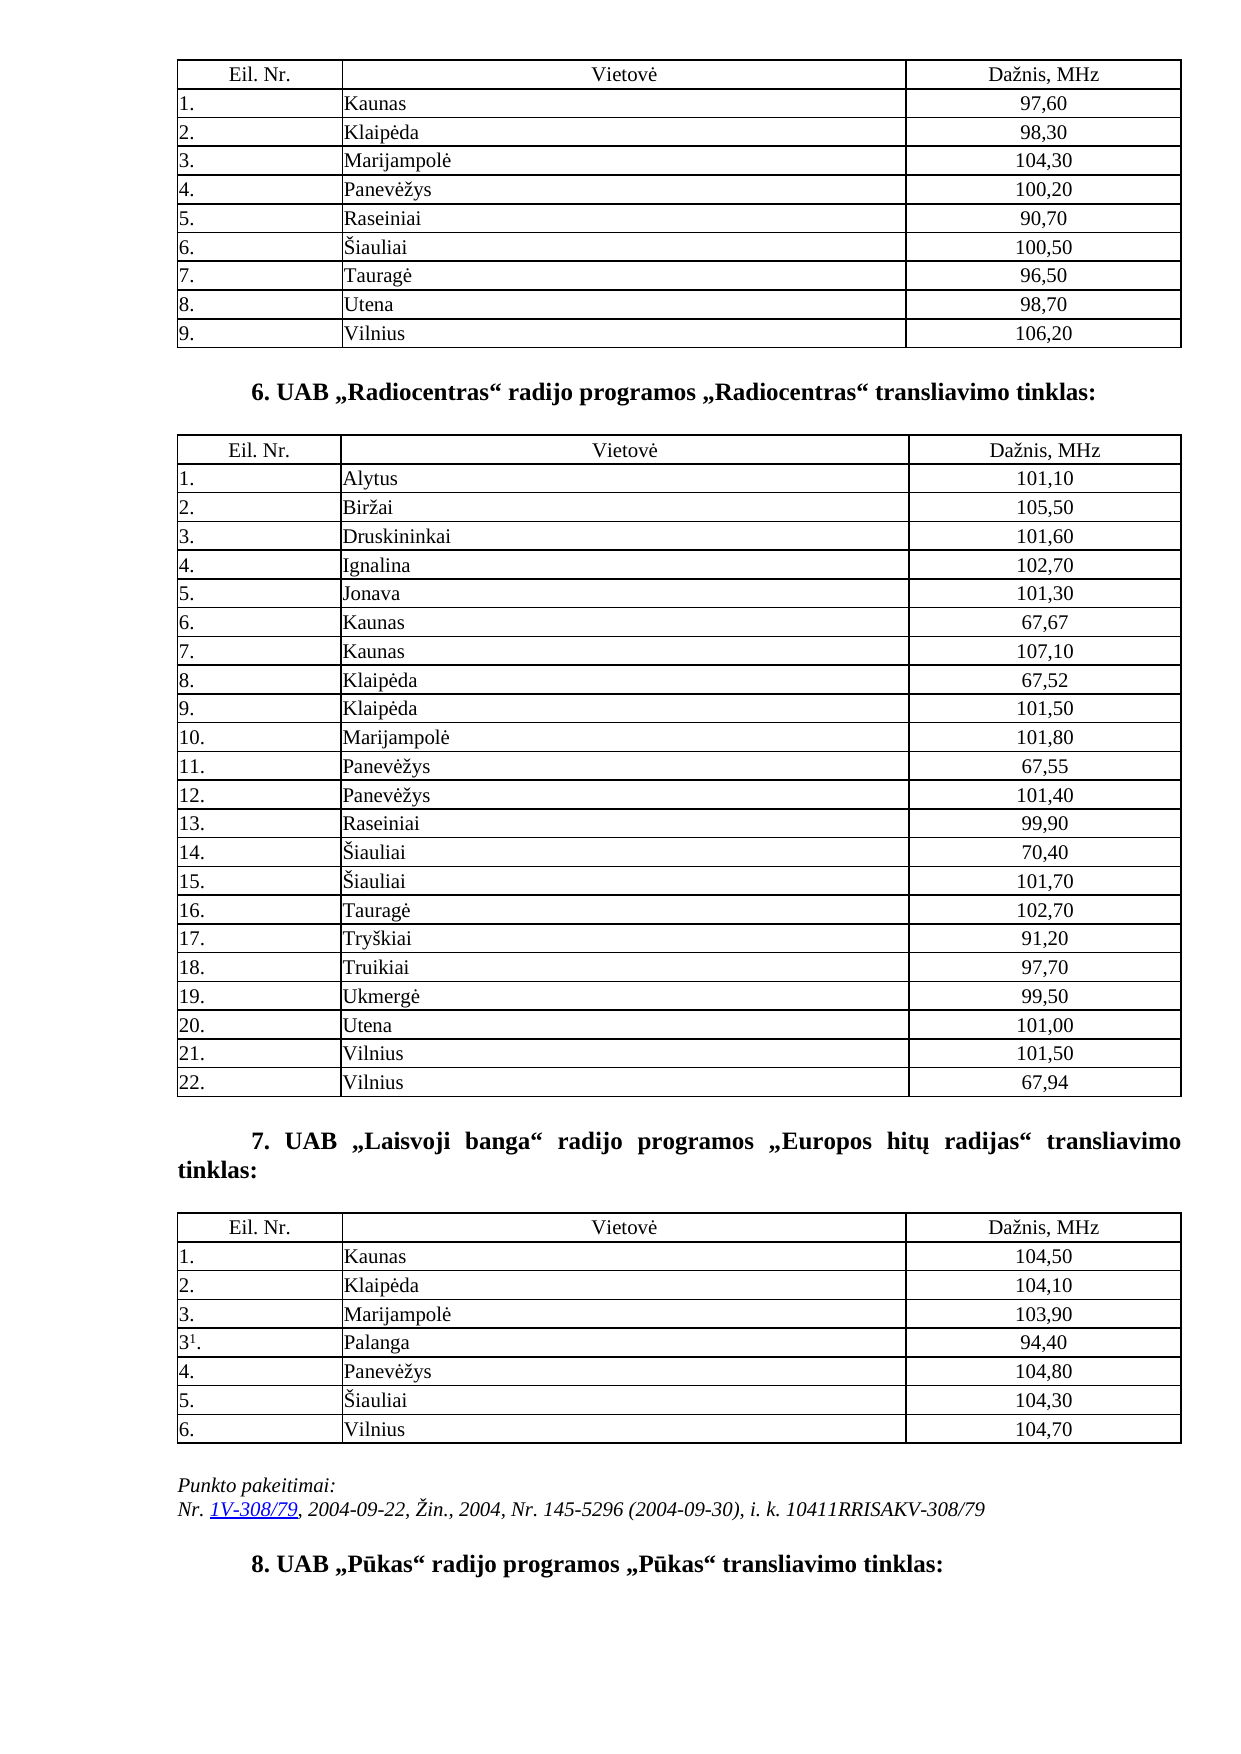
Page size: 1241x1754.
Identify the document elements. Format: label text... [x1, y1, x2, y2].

table_cell 70,40 [910, 838, 1180, 866]
table_cell Kaunas [342, 608, 908, 636]
table_cell 4. [178, 551, 340, 578]
table_cell 11. [178, 752, 340, 779]
table_cell Panevėžys [342, 752, 908, 779]
table_cell 17. [178, 925, 340, 952]
table_cell 3. [178, 147, 342, 174]
table_cell 98,30 [907, 118, 1180, 145]
table_cell 103,90 [907, 1300, 1180, 1327]
table_cell 104,50 [907, 1243, 1180, 1270]
table_cell 8. [178, 291, 342, 318]
table_header Vietovė [343, 1214, 905, 1241]
table_cell 90,70 [907, 205, 1180, 232]
table_cell Jonava [342, 580, 908, 607]
table_cell 19. [178, 982, 340, 1009]
table_cell 67,55 [910, 752, 1180, 779]
table_cell 14. [178, 838, 340, 866]
table_cell 5. [178, 1386, 342, 1413]
table_cell 102,70 [910, 551, 1180, 578]
table_cell 97,70 [910, 953, 1180, 981]
table_cell 31. [178, 1329, 342, 1356]
table_cell Šiauliai [343, 1386, 905, 1413]
table_cell 8. [178, 666, 340, 693]
table_cell 15. [178, 867, 340, 894]
table_cell 5. [178, 205, 342, 232]
table_header Dažnis, MHz [907, 61, 1180, 88]
table_cell 99,50 [910, 982, 1180, 1009]
table_cell Klaipėda [343, 1271, 905, 1298]
table_cell Alytus [342, 465, 908, 492]
table_cell Truikiai [342, 953, 908, 981]
table_cell 6. [178, 1415, 342, 1442]
table_cell 67,94 [910, 1068, 1180, 1096]
table_cell Biržai [342, 493, 908, 521]
table_cell Marijampolė [343, 147, 905, 174]
table_cell 7. [178, 637, 340, 664]
table_cell 97,60 [907, 90, 1180, 117]
table_cell Raseiniai [342, 810, 908, 837]
table_cell 101,40 [910, 781, 1180, 808]
table_cell 12. [178, 781, 340, 808]
table_cell 67,52 [910, 666, 1180, 693]
table_cell 101,50 [910, 695, 1180, 722]
table_cell Druskininkai [342, 522, 908, 549]
table_cell Tryškiai [342, 925, 908, 952]
table_cell 104,70 [907, 1415, 1180, 1442]
table_cell Ukmergė [342, 982, 908, 1009]
table_cell 104,30 [907, 1386, 1180, 1413]
table_cell 102,70 [910, 896, 1180, 923]
table_header Vietovė [343, 61, 905, 88]
table_cell Šiauliai [342, 838, 908, 866]
table_cell 4. [178, 176, 342, 203]
table_cell Kaunas [343, 90, 905, 117]
table_cell Vilnius [343, 320, 905, 347]
table_cell 9. [178, 320, 342, 347]
table_cell Palanga [343, 1329, 905, 1356]
text 6. UAB „Radiocentras“ radijo programos „Radiocentras“ transliavimo tinklas: [177, 377, 1181, 406]
table_cell 106,20 [907, 320, 1180, 347]
table_cell Klaipėda [342, 666, 908, 693]
table_cell Klaipėda [342, 695, 908, 722]
table_cell 101,80 [910, 723, 1180, 751]
table_cell 101,60 [910, 522, 1180, 549]
table_cell 1. [178, 465, 340, 492]
table_cell 107,10 [910, 637, 1180, 664]
table_cell Raseiniai [343, 205, 905, 232]
table_cell Kaunas [343, 1243, 905, 1270]
table_cell Panevėžys [342, 781, 908, 808]
table_cell Utena [343, 291, 905, 318]
table_cell 6. [178, 608, 340, 636]
table_cell 1. [178, 1243, 342, 1270]
table_cell 91,20 [910, 925, 1180, 952]
table_cell 105,50 [910, 493, 1180, 521]
table_cell 3. [178, 1300, 342, 1327]
table_cell 100,50 [907, 233, 1180, 260]
table_cell 104,30 [907, 147, 1180, 174]
table_cell 1. [178, 90, 342, 117]
table_cell Šiauliai [343, 233, 905, 260]
table_cell 2. [178, 493, 340, 521]
text Punkto pakeitimai: [177, 1472, 1181, 1497]
table_cell Panevėžys [343, 1358, 905, 1385]
table_cell Kaunas [342, 637, 908, 664]
table_cell 101,00 [910, 1011, 1180, 1038]
table_cell 2. [178, 118, 342, 145]
table_header Eil. Nr. [178, 436, 340, 463]
table_cell 6. [178, 233, 342, 260]
table_cell 7. [178, 262, 342, 289]
table_cell 67,67 [910, 608, 1180, 636]
text 7. UAB „Laisvoji banga“ radijo programos „Europos hitų radijas“ transliavimo tinklas: [177, 1126, 1181, 1183]
table_cell Klaipėda [343, 118, 905, 145]
table_cell 3. [178, 522, 340, 549]
table_cell 100,20 [907, 176, 1180, 203]
table_cell 101,30 [910, 580, 1180, 607]
table_cell 2. [178, 1271, 342, 1298]
table_cell 10. [178, 723, 340, 751]
table_cell 101,50 [910, 1040, 1180, 1067]
table_cell 22. [178, 1068, 340, 1096]
table_cell Panevėžys [343, 176, 905, 203]
table_cell Vilnius [342, 1068, 908, 1096]
table_cell 96,50 [907, 262, 1180, 289]
table_cell 5. [178, 580, 340, 607]
table_cell Utena [342, 1011, 908, 1038]
table_cell 13. [178, 810, 340, 837]
table_cell 101,70 [910, 867, 1180, 894]
text Nr. 1V-308/79, 2004-09-22, Žin., 2004, Nr. 145-5296 (2004-09-30), i. k. 10411RRISAKV-308/79 [177, 1497, 1181, 1521]
table_cell 94,40 [907, 1329, 1180, 1356]
table_header Eil. Nr. [178, 61, 342, 88]
table_cell 4. [178, 1358, 342, 1385]
table_cell 101,10 [910, 465, 1180, 492]
table_cell 20. [178, 1011, 340, 1038]
table_header Eil. Nr. [178, 1214, 342, 1241]
table_cell 104,10 [907, 1271, 1180, 1298]
table_cell Tauragė [342, 896, 908, 923]
table_cell 18. [178, 953, 340, 981]
table_cell 104,80 [907, 1358, 1180, 1385]
table_cell Marijampolė [342, 723, 908, 751]
table_cell Šiauliai [342, 867, 908, 894]
table_cell 98,70 [907, 291, 1180, 318]
table_header Dažnis, MHz [910, 436, 1180, 463]
text 8. UAB „Pūkas“ radijo programos „Pūkas“ transliavimo tinklas: [177, 1549, 1181, 1578]
table_header Dažnis, MHz [907, 1214, 1180, 1241]
table_cell Ignalina [342, 551, 908, 578]
table_cell Vilnius [343, 1415, 905, 1442]
table_header Vietovė [342, 436, 908, 463]
table_cell 9. [178, 695, 340, 722]
table_cell Vilnius [342, 1040, 908, 1067]
table_cell 99,90 [910, 810, 1180, 837]
table_cell Marijampolė [343, 1300, 905, 1327]
table_cell 21. [178, 1040, 340, 1067]
table_cell Tauragė [343, 262, 905, 289]
table_cell 16. [178, 896, 340, 923]
